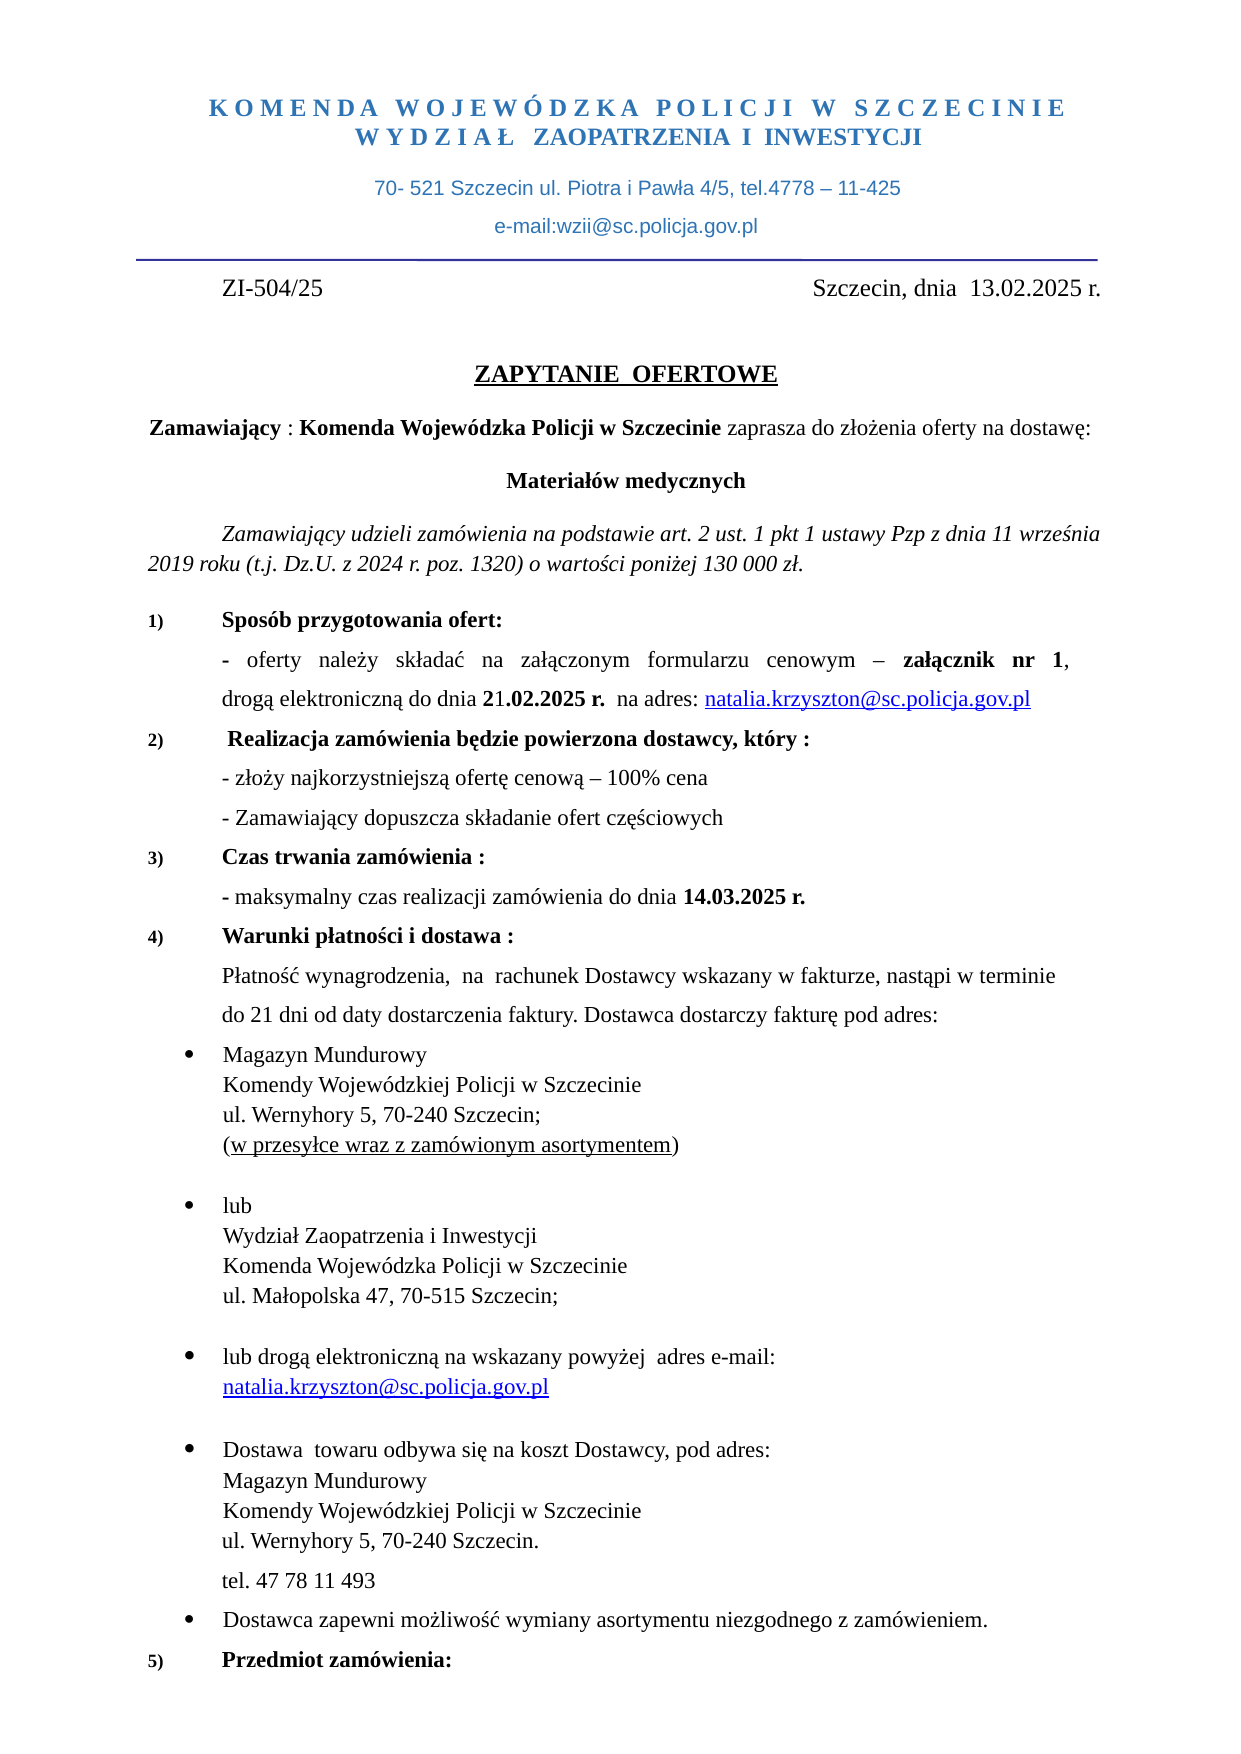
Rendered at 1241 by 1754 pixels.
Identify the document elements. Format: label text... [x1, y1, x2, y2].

text ZAPYTANIE OFERTOWE [148, 359, 1104, 388]
list lub drogą elektroniczną na wskazany powyżej adres e-mail: natalia.krzyszton@sc.policja.gov.pl [185, 1343, 1104, 1400]
text Komendy Wojewódzkiej Policji w Szczecinie [223, 1071, 1104, 1097]
list Magazyn Mundurowy [185, 1041, 1104, 1067]
text Zamawiający udzieli zamówienia na podstawie art. 2 ust. 1 pkt 1 ustawy Pzp z dnia 11 września 2019 roku (t.j. Dz.U. z 2024 r. poz. 1320) o wartości poniżej 130 000 zł. [148, 519, 1104, 576]
list Realizacja zamówienia będzie powierzona dostawcy, który : [148, 725, 1104, 751]
text ul. Małopolska 47, 70-515 Szczecin; [223, 1282, 1104, 1309]
text - maksymalny czas realizacji zamówienia do dnia 14.03.2025 r. [148, 883, 1104, 909]
text - oferty należy składać na załączonym formularzu cenowym – załącznik nr 1, drogą elektroniczną do dnia 21.02.2025 r. na adres: natalia.krzyszton@sc.policja.gov.pl [222, 646, 1104, 712]
text Materiałów medycznych [148, 467, 1104, 493]
list lub Wydział Zaopatrzenia i Inwestycji [185, 1192, 1104, 1248]
list Czas trwania zamówienia : [148, 843, 1104, 869]
list Przedmiot zamówienia: [148, 1646, 1104, 1672]
list Warunki płatności i dostawa : [148, 922, 1104, 948]
list Sposób przygotowania ofert: [148, 606, 1104, 633]
text - Zamawiający dopuszcza składanie ofert częściowych [148, 804, 1104, 830]
list Dostawa towaru odbywa się na koszt Dostawcy, pod adres: Magazyn Mundurowy Komendy Wojewódzkiej Policji w Szczecinie [185, 1437, 1104, 1524]
list Dostawca zapewni możliwość wymiany asortymentu niezgodnego z zamówieniem. [185, 1607, 1104, 1633]
text Komenda Wojewódzka Policji w Szczecinie [223, 1252, 1104, 1278]
text ul. Wernyhory 5, 70-240 Szczecin. tel. 47 78 11 493 [222, 1528, 1104, 1593]
text do 21 dni od daty dostarczenia faktury. Dostawca dostarczy fakturę pod adres: [148, 1001, 1104, 1027]
text (w przesyłce wraz z zamówionym asortymentem) [223, 1131, 1104, 1158]
text Płatność wynagrodzenia, na rachunek Dostawcy wskazany w fakturze, nastąpi w terminie [148, 962, 1104, 988]
text Zamawiający : Komenda Wojewódzka Policji w Szczecinie zaprasza do złożenia oferty na dostawę: [148, 414, 1104, 441]
text ul. Wernyhory 5, 70-240 Szczecin; [223, 1101, 1104, 1127]
text ZI-504/25 Szczecin, dnia 13.02.2025 r. [148, 273, 1104, 302]
text - złoży najkorzystniejszą ofertę cenową – 100% cena [148, 764, 1104, 791]
